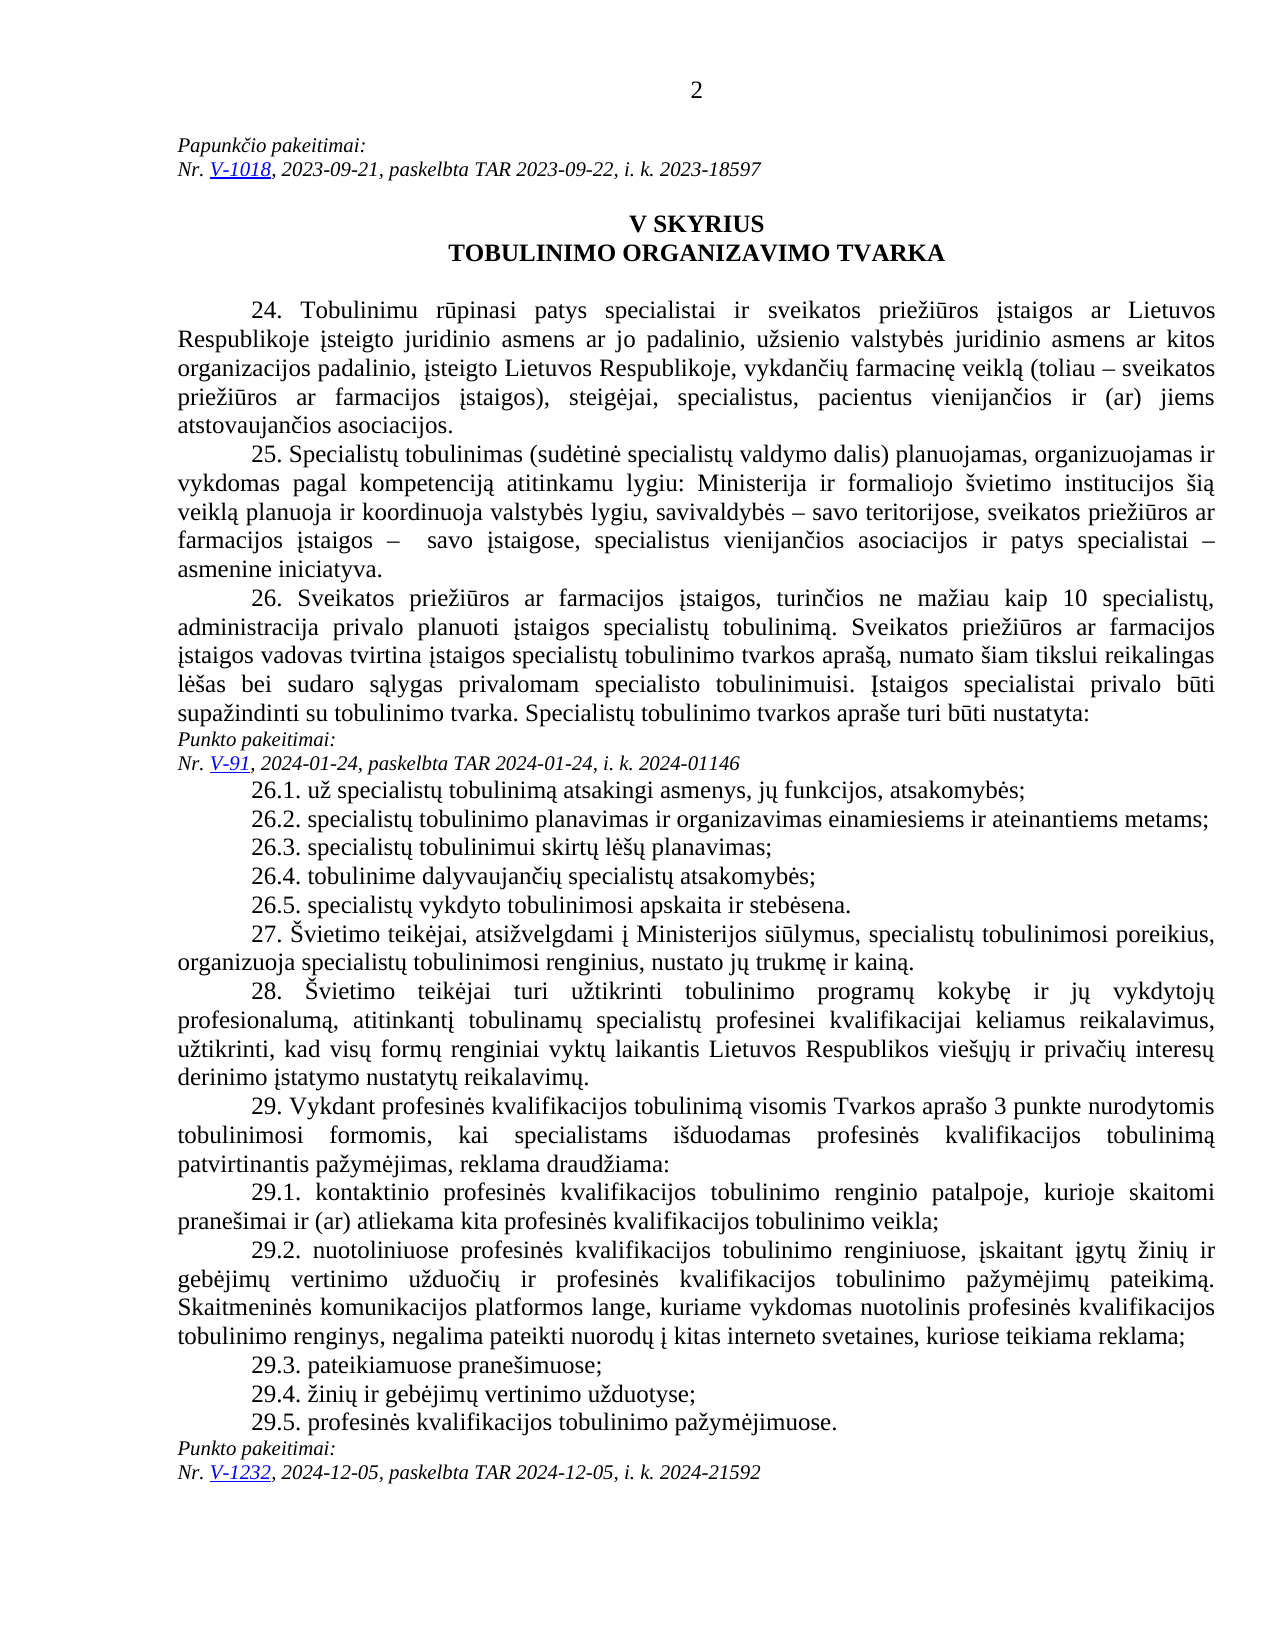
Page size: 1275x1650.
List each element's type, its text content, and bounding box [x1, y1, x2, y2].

text 29.1. kontaktinio profesinės kvalifikacijos tobulinimo renginio patalpoje, kurioje skaitomi pranešimai ir (ar) atliekama kita profesinės kvalifikacijos tobulinimo veikla; [177, 1177, 1216, 1235]
text 24. Tobulinimu rūpinasi patys specialistai ir sveikatos priežiūros įstaigos ar Lietuvos Respublikoje įsteigto juridinio asmens ar jo padalinio, užsienio valstybės juridinio asmens ar kitos organizacijos padalinio, įsteigto Lietuvos Respublikoje, vykdančių farmacinę veiklą (toliau – sveikatos priežiūros ar farmacijos įstaigos), steigėjai, specialistus, pacientus vienijančios ir (ar) jiems atstovaujančios asociacijos. [177, 296, 1216, 439]
text 26.5. specialistų vykdyto tobulinimosi apskaita ir stebėsena. [177, 890, 1216, 919]
text 29.3. pateikiamuose pranešimuose; [177, 1350, 1216, 1379]
text TOBULINIMO ORGANIZAVIMO TVARKA [177, 238, 1216, 267]
text V skyrius [177, 209, 1216, 238]
text Nr. V-1232, 2024-12-05, paskelbta TAR 2024-12-05, i. k. 2024-21592 [177, 1460, 1216, 1484]
text 26.2. specialistų tobulinimo planavimas ir organizavimas einamiesiems ir ateinantiems metams; [177, 804, 1216, 832]
text 25. Specialistų tobulinimas (sudėtinė specialistų valdymo dalis) planuojamas, organizuojamas ir vykdomas pagal kompetenciją atitinkamu lygiu: Ministerija ir formaliojo švietimo institucijos šią veiklą planuoja ir koordinuoja valstybės lygiu, savivaldybės – savo teritorijose, sveikatos priežiūros ar farmacijos įstaigos – savo įstaigose, specialistus vienijančios asociacijos ir patys specialistai – asmenine iniciatyva. [177, 439, 1216, 583]
text Punkto pakeitimai: [177, 1436, 1216, 1460]
text Nr. V-91, 2024-01-24, paskelbta TAR 2024-01-24, i. k. 2024-01146 [177, 751, 1216, 775]
text 27. Švietimo teikėjai, atsižvelgdami į Ministerijos siūlymus, specialistų tobulinimosi poreikius, organizuoja specialistų tobulinimosi renginius, nustato jų trukmę ir kainą. [177, 919, 1216, 976]
text 26. Sveikatos priežiūros ar farmacijos įstaigos, turinčios ne mažiau kaip 10 specialistų, administracija privalo planuoti įstaigos specialistų tobulinimą. Sveikatos priežiūros ar farmacijos įstaigos vadovas tvirtina įstaigos specialistų tobulinimo tvarkos aprašą, numato šiam tikslui reikalingas lėšas bei sudaro sąlygas privalomam specialisto tobulinimuisi. Įstaigos specialistai privalo būti supažindinti su tobulinimo tvarka. Specialistų tobulinimo tvarkos apraše turi būti nustatyta: [177, 583, 1216, 727]
text 29.2. nuotoliniuose profesinės kvalifikacijos tobulinimo renginiuose, įskaitant įgytų žinių ir gebėjimų vertinimo užduočių ir profesinės kvalifikacijos tobulinimo pažymėjimų pateikimą. Skaitmeninės komunikacijos platformos lange, kuriame vykdomas nuotolinis profesinės kvalifikacijos tobulinimo renginys, negalima pateikti nuorodų į kitas interneto svetaines, kuriose teikiama reklama; [177, 1235, 1216, 1350]
text 29.5. profesinės kvalifikacijos tobulinimo pažymėjimuose. [177, 1407, 1216, 1436]
text 28. Švietimo teikėjai turi užtikrinti tobulinimo programų kokybę ir jų vykdytojų profesionalumą, atitinkantį tobulinamų specialistų profesinei kvalifikacijai keliamus reikalavimus, užtikrinti, kad visų formų renginiai vyktų laikantis Lietuvos Respublikos viešųjų ir privačių interesų derinimo įstatymo nustatytų reikalavimų. [177, 976, 1216, 1091]
text Punkto pakeitimai: [177, 727, 1216, 751]
text Nr. V-1018, 2023-09-21, paskelbta TAR 2023-09-22, i. k. 2023-18597 [177, 157, 1216, 181]
text Papunkčio pakeitimai: [177, 132, 1216, 157]
text 26.3. specialistų tobulinimui skirtų lėšų planavimas; [177, 832, 1216, 861]
text 29. Vykdant profesinės kvalifikacijos tobulinimą visomis Tvarkos aprašo 3 punkte nurodytomis tobulinimosi formomis, kai specialistams išduodamas profesinės kvalifikacijos tobulinimą patvirtinantis pažymėjimas, reklama draudžiama: [177, 1091, 1216, 1177]
text 26.1. už specialistų tobulinimą atsakingi asmenys, jų funkcijos, atsakomybės; [177, 775, 1216, 804]
text 26.4. tobulinime dalyvaujančių specialistų atsakomybės; [177, 861, 1216, 890]
text 29.4. žinių ir gebėjimų vertinimo užduotyse; [177, 1379, 1216, 1407]
